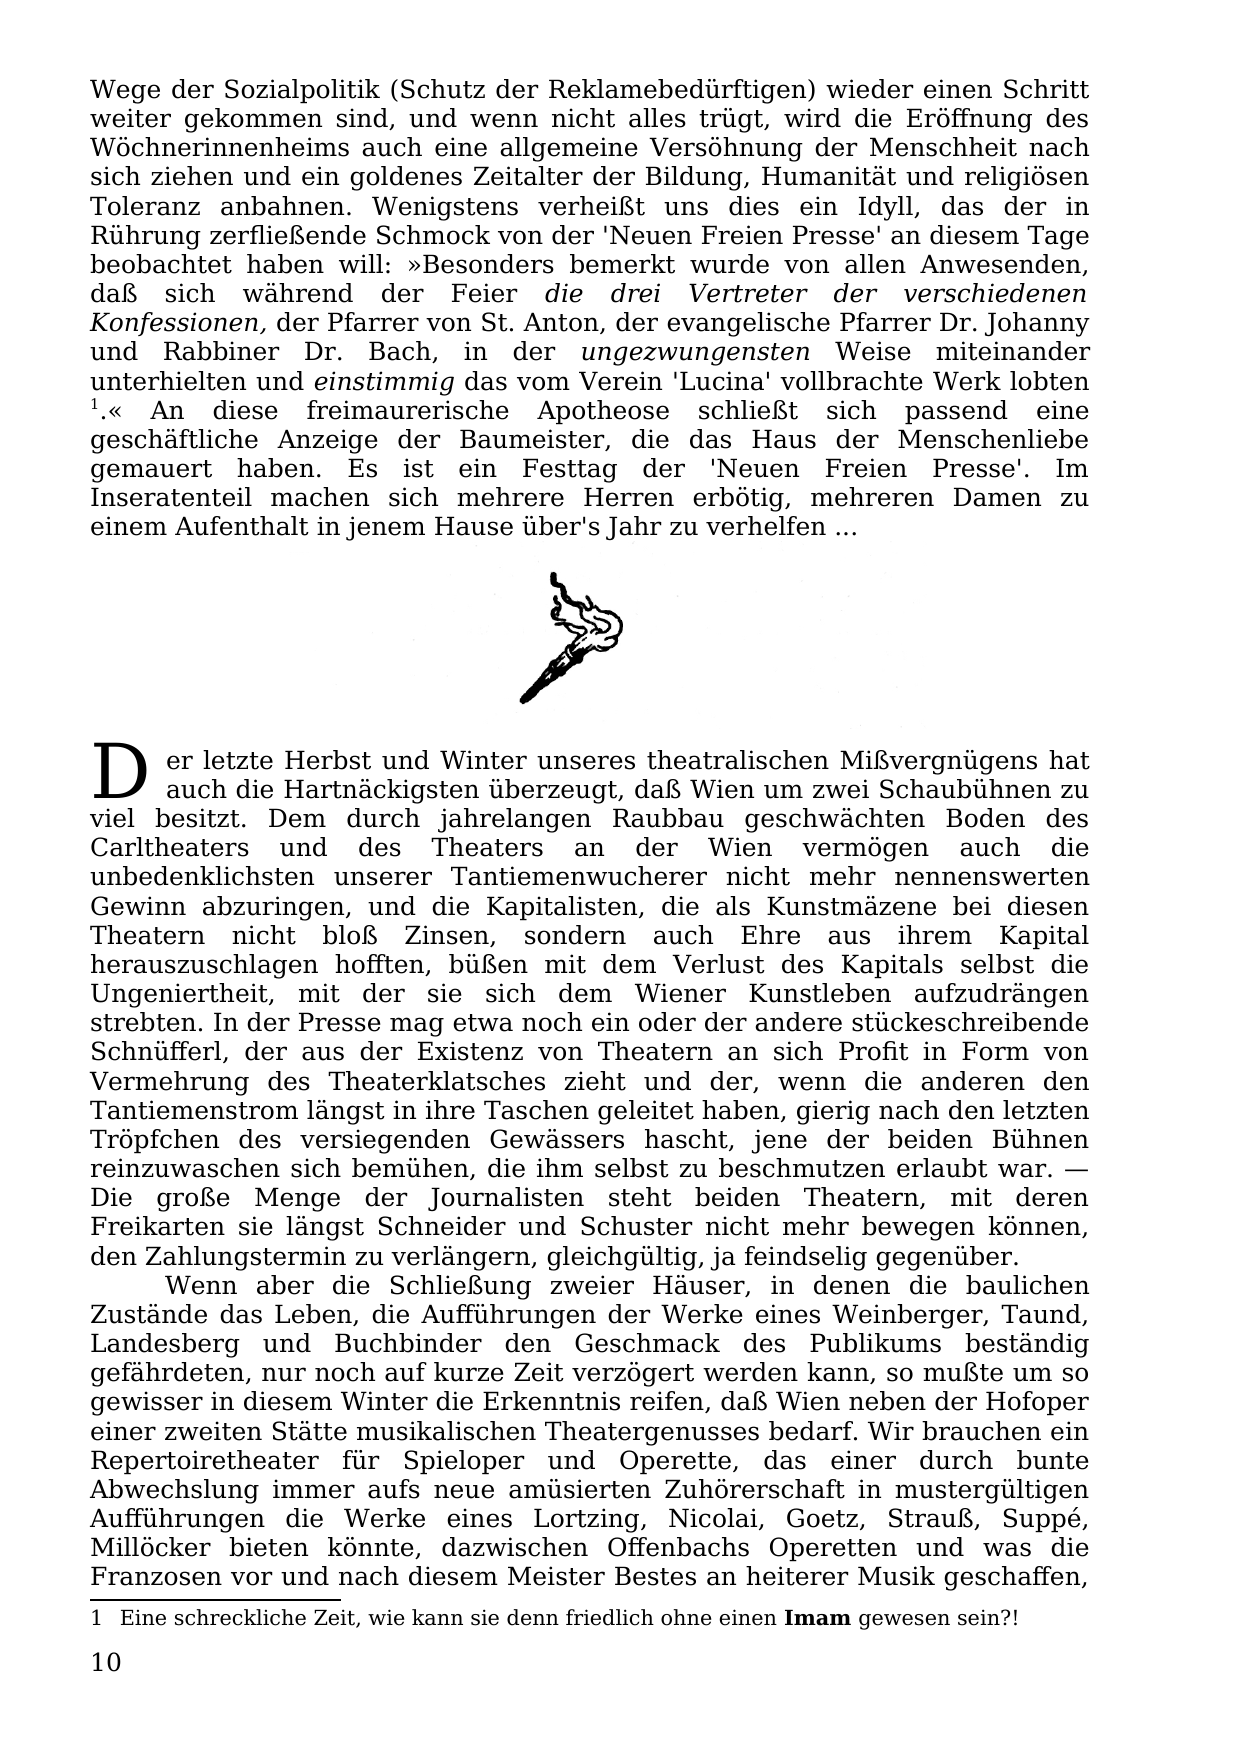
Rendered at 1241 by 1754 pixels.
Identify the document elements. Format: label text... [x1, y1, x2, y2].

picture [254, 541, 927, 729]
text Eine schreckliche Zeit, wie kann sie denn friedlich ohne einen Imam gewesen sein?! [90, 1606, 1091, 1631]
text Wege der Sozialpolitik (Schutz der Reklamebedürftigen) wieder einen Schritt weiter gekommen sind, und wenn nicht alles trügt, wird die Eröffnung des Wöchnerinnenheims auch eine allgemeine Versöhnung der Menschheit nach sich ziehen und ein goldenes Zeitalter der Bildung, Humanität und religiösen Toleranz anbahnen. Wenigstens verheißt uns dies ein Idyll, das der in Rührung zerfließende Schmock von der 'Neuen Freien Presse' an diesem Tage beobachtet haben will: »Besonders bemerkt wurde von allen Anwesenden, daß sich während der Feier die drei Vertreter der verschiedenen Konfessionen, der Pfarrer von St. Anton, der evangelische Pfarrer Dr. Johanny und Rabbiner Dr. Bach, in der ungezwungensten Weise miteinander unterhielten und einstimmig das vom Verein 'Lucina' vollbrachte Werk lobten .« An diese freimaurerische Apotheose schließt sich passend eine geschäftliche Anzeige der Baumeister, die das Haus der Menschenliebe gemauert haben. Es ist ein Festtag der 'Neuen Freien Presse'. Im Inseratenteil machen sich mehrere Herren erbötig, mehreren Damen zu einem Aufenthalt in jenem Hause über's Jahr zu verhelfen ... [90, 75, 1091, 542]
text Der letzte Herbst und Winter unseres theatralischen Mißvergnügens hat auch die Hartnäckigsten überzeugt, daß Wien um zwei Schaubühnen zu viel besitzt. Dem durch jahrelangen Raubbau geschwächten Boden des Carltheaters und des Theaters an der Wien vermögen auch die unbedenklichsten unserer Tantiemenwucherer nicht mehr nennenswerten Gewinn abzuringen, und die Kapitalisten, die als Kunstmäzene bei diesen Theatern nicht bloß Zinsen, sondern auch Ehre aus ihrem Kapital herauszuschlagen hofften, büßen mit dem Verlust des Kapitals selbst die Ungeniertheit, mit der sie sich dem Wiener Kunstleben aufzudrängen strebten. In der Presse mag etwa noch ein oder der andere stückeschreibende Schnüfferl, der aus der Existenz von Theatern an sich Profit in Form von Vermehrung des Theaterklatsches zieht und der, wenn die anderen den Tantiemenstrom längst in ihre Taschen geleitet haben, gierig nach den letzten Tröpfchen des versiegenden Gewässers hascht, jene der beiden Bühnen reinzuwaschen sich bemühen, die ihm selbst zu beschmutzen erlaubt war. — Die große Menge der Journalisten steht beiden Theatern, mit deren Freikarten sie längst Schneider und Schuster nicht mehr bewegen können, den Zahlungstermin zu verlängern, gleichgültig, ja feindselig gegenüber. [90, 743, 1091, 1271]
text Wenn aber die Schließung zweier Häuser, in denen die baulichen Zustände das Leben, die Aufführungen der Werke eines Weinberger, Taund, Landesberg und Buchbinder den Geschmack des Publikums beständig gefährdeten, nur noch auf kurze Zeit verzögert werden kann, so mußte um so gewisser in diesem Winter die Erkenntnis reifen, daß Wien neben der Hofoper einer zweiten Stätte musikalischen Theatergenusses bedarf. Wir brauchen ein Repertoiretheater für Spieloper und Operette, das einer durch bunte Abwechslung immer aufs neue amüsierten Zuhörerschaft in mustergültigen Aufführungen die Werke eines Lortzing, Nicolai, Goetz, Strauß, Suppé, Millöcker bieten könnte, dazwischen Offenbachs Operetten und was die Franzosen vor und nach diesem Meister Bestes an heiterer Musik geschaffen, [90, 1271, 1091, 1592]
